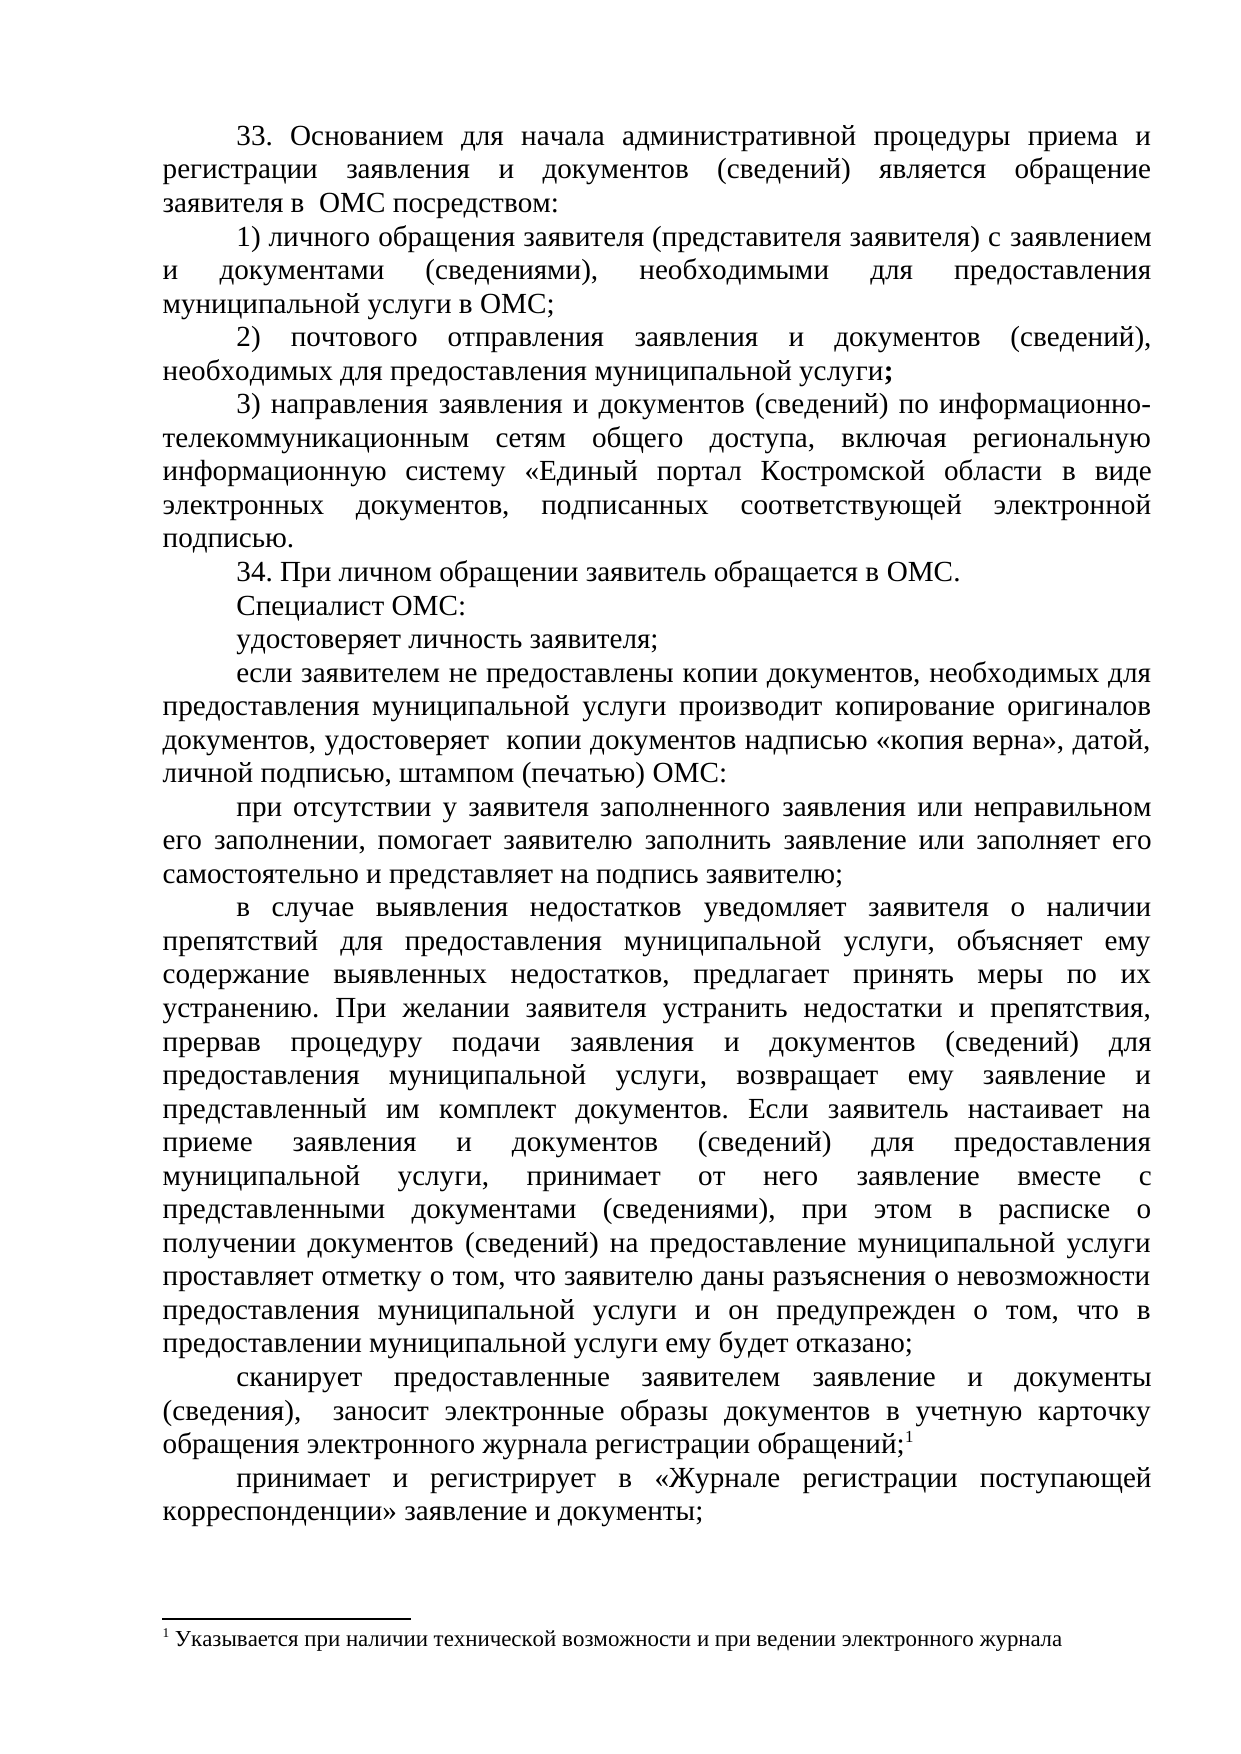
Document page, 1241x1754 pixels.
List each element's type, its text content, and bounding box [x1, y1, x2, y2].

text если заявителем не предоставлены копии документов, необходимых для предоставления муниципальной услуги производит копирование оригиналов документов, удостоверяет копии документов надписью «копия верна», датой, личной подписью, штампом (печатью) ОМС: [162, 655, 1152, 789]
text 34. При личном обращении заявитель обращается в ОМС. [162, 554, 1152, 588]
text при отсутствии у заявителя заполненного заявления или неправильном его заполнении, помогает заявителю заполнить заявление или заполняет его самостоятельно и представляет на подпись заявителю; [162, 789, 1152, 889]
text 3) направления заявления и документов (сведений) по информационно-телекоммуникационным сетям общего доступа, включая региональную информационную систему «Единый портал Костромской области в виде электронных документов, подписанных соответствующей электронной подписью. [162, 386, 1152, 554]
text удостоверяет личность заявителя; [162, 621, 1152, 655]
text принимает и регистрирует в «Журнале регистрации поступающей корреспонденции» заявление и документы; [162, 1460, 1152, 1527]
text в случае выявления недостатков уведомляет заявителя о наличии препятствий для предоставления муниципальной услуги, объясняет ему содержание выявленных недостатков, предлагает принять меры по их устранению. При желании заявителя устранить недостатки и препятствия, прервав процедуру подачи заявления и документов (сведений) для предоставления муниципальной услуги, возвращает ему заявление и представленный им комплект документов. Если заявитель настаивает на приеме заявления и документов (сведений) для предоставления муниципальной услуги, принимает от него заявление вместе с представленными документами (сведениями), при этом в расписке о получении документов (сведений) на предоставление муниципальной услуги проставляет отметку о том, что заявителю даны разъяснения о невозможности предоставления муниципальной услуги и он предупрежден о том, что в предоставлении муниципальной услуги ему будет отказано; [162, 889, 1152, 1359]
text 1) личного обращения заявителя (представителя заявителя) с заявлением и документами (сведениями), необходимыми для предоставления муниципальной услуги в ОМС; [162, 219, 1152, 319]
text сканирует предоставленные заявителем заявление и документы (сведения), заносит электронные образы документов в учетную карточку обращения электронного журнала регистрации обращений; [162, 1359, 1152, 1460]
text 2) почтового отправления заявления и документов (сведений), необходимых для предоставления муниципальной услуги; [162, 319, 1152, 386]
text 33. Основанием для начала административной процедуры приема и регистрации заявления и документов (сведений) является обращение заявителя в ОМС посредством: [162, 118, 1152, 219]
text Специалист ОМС: [162, 588, 1152, 621]
text Указывается при наличии технической возможности и при ведении электронного журнала [162, 1624, 1152, 1651]
